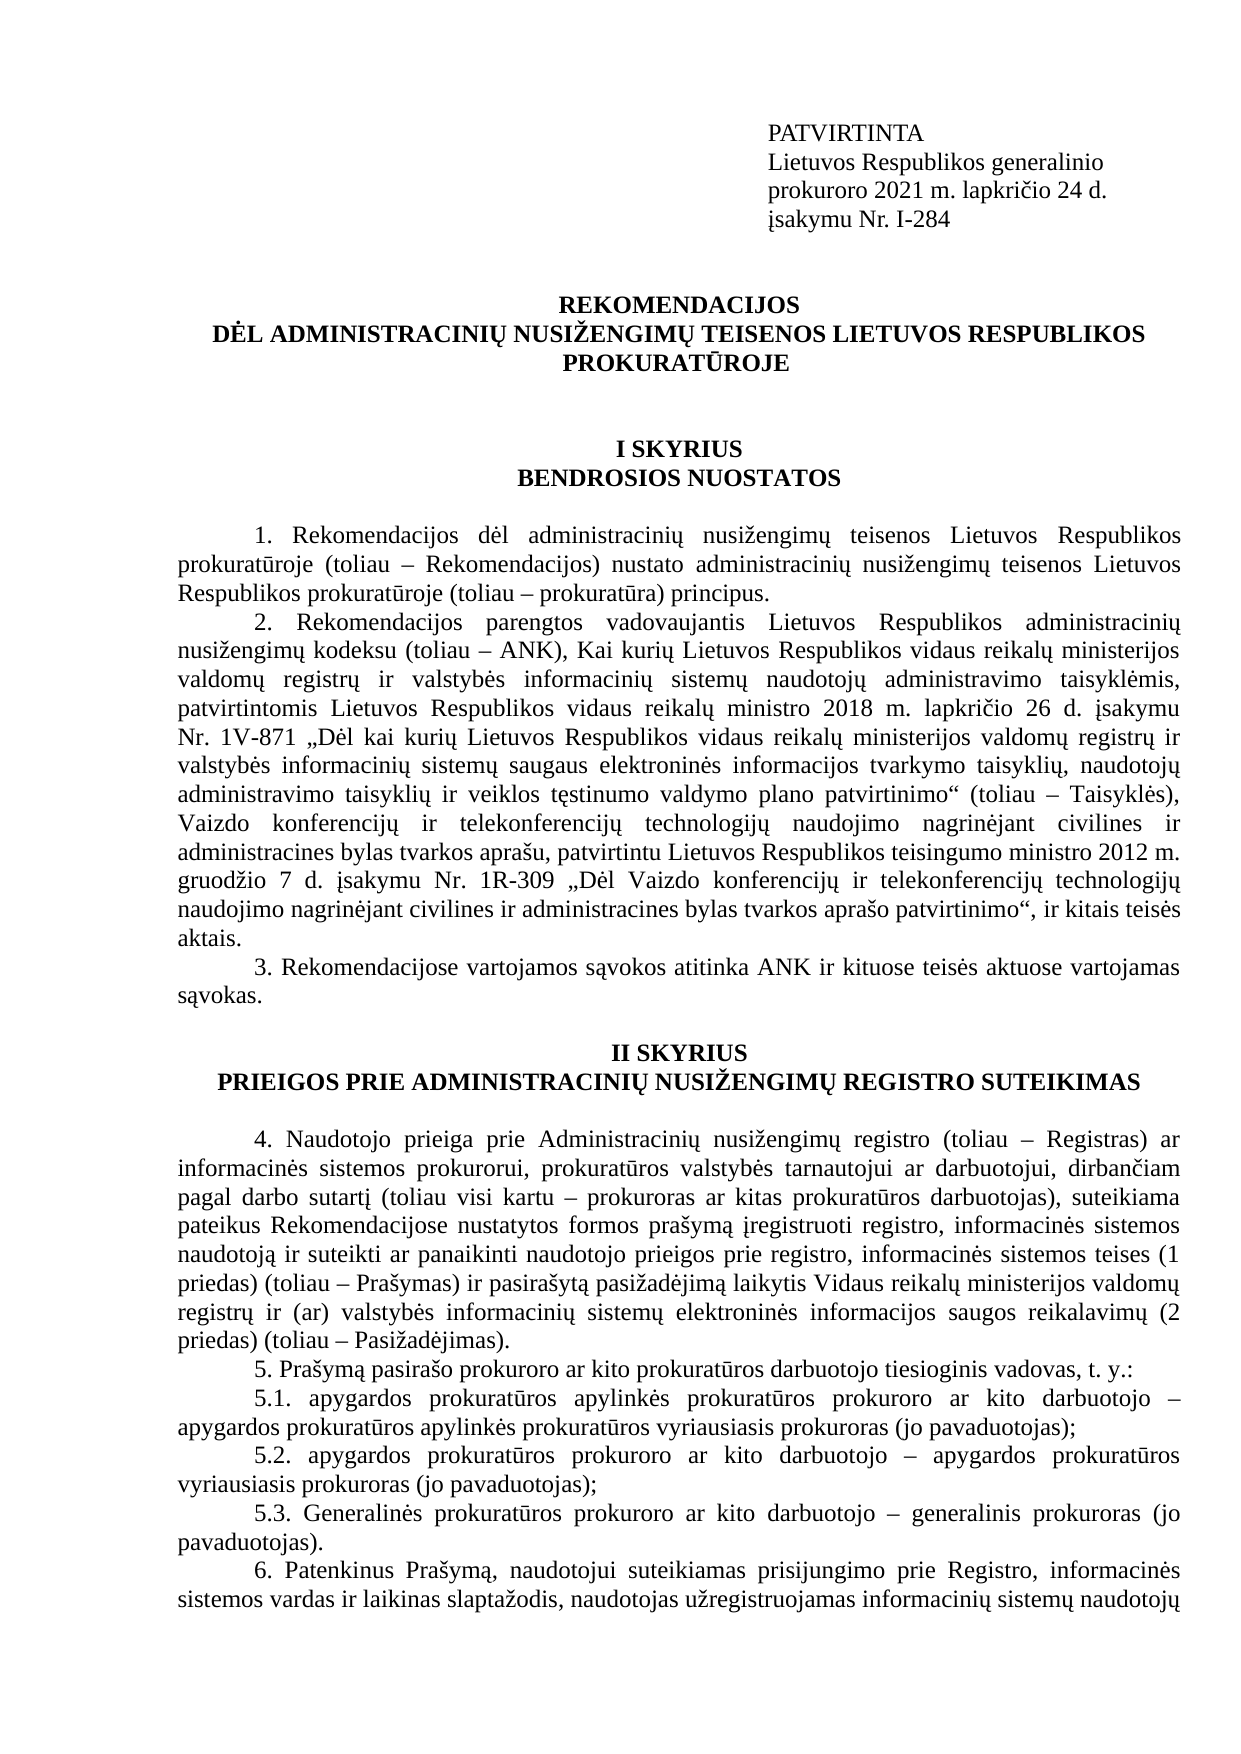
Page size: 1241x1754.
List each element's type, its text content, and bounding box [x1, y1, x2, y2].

text 1. Rekomendacijos dėl administracinių nusižengimų teisenos Lietuvos Respublikos prokuratūroje (toliau – Rekomendacijos) nustato administracinių nusižengimų teisenos Lietuvos Respublikos prokuratūroje (toliau – prokuratūra) principus. [177, 521, 1181, 607]
text REKOMENDACIJOS [177, 291, 1181, 319]
text 4. Naudotojo prieiga prie Administracinių nusižengimų registro (toliau – Registras) ar informacinės sistemos prokurorui, prokuratūros valstybės tarnautojui ar darbuotojui, dirbančiam pagal darbo sutartį (toliau visi kartu – prokuroras ar kitas prokuratūros darbuotojas), suteikiama pateikus Rekomendacijose nustatytos formos prašymą įregistruoti registro, informacinės sistemos naudotoją ir suteikti ar panaikinti naudotojo prieigos prie registro, informacinės sistemos teises (1 priedas) (toliau – Prašymas) ir pasirašytą pasižadėjimą laikytis Vidaus reikalų ministerijos valdomų registrų ir (ar) valstybės informacinių sistemų elektroninės informacijos saugos reikalavimų (2 priedas) (toliau – Pasižadėjimas). [177, 1124, 1181, 1354]
text iI SKYRIUS [177, 1038, 1181, 1067]
text I SKYRIUS [177, 434, 1181, 463]
text 3. Rekomendacijose vartojamos sąvokos atitinka ANK ir kituose teisės aktuose vartojamas sąvokas. [177, 952, 1181, 1009]
text Lietuvos Respublikos generalinio [177, 147, 1181, 176]
text 5.3. Generalinės prokuratūros prokuroro ar kito darbuotojo – generalinis prokuroras (jo pavaduotojas). [177, 1498, 1181, 1556]
text prokuroro 2021 m. lapkričio 24 d. [177, 176, 1181, 204]
text 5. Prašymą pasirašo prokuroro ar kito prokuratūros darbuotojo tiesioginis vadovas, t. y.: [177, 1354, 1181, 1383]
text 2. Rekomendacijos parengtos vadovaujantis Lietuvos Respublikos administracinių nusižengimų kodeksu (toliau – ANK), Kai kurių Lietuvos Respublikos vidaus reikalų ministerijos valdomų registrų ir valstybės informacinių sistemų naudotojų administravimo taisyklėmis, patvirtintomis Lietuvos Respublikos vidaus reikalų ministro 2018 m. lapkričio 26 d. įsakymu Nr. 1V-871 „Dėl kai kurių Lietuvos Respublikos vidaus reikalų ministerijos valdomų registrų ir valstybės informacinių sistemų saugaus elektroninės informacijos tvarkymo taisyklių, naudotojų administravimo taisyklių ir veiklos tęstinumo valdymo plano patvirtinimo“ (toliau – Taisyklės), Vaizdo konferencijų ir telekonferencijų technologijų naudojimo nagrinėjant civilines ir administracines bylas tvarkos aprašu, patvirtintu Lietuvos Respublikos teisingumo ministro 2012 m. gruodžio 7 d. įsakymu Nr. 1R-309 „Dėl Vaizdo konferencijų ir telekonferencijų technologijų naudojimo nagrinėjant civilines ir administracines bylas tvarkos aprašo patvirtinimo“, ir kitais teisės aktais. [177, 607, 1181, 952]
text 5.2. apygardos prokuratūros prokuroro ar kito darbuotojo – apygardos prokuratūros vyriausiasis prokuroras (jo pavaduotojas); [177, 1441, 1181, 1498]
text 6. Patenkinus Prašymą, naudotojui suteikiamas prisijungimo prie Registro, informacinės sistemos vardas ir laikinas slaptažodis, naudotojas užregistruojamas informacinių sistemų naudotojų [177, 1556, 1181, 1613]
text BENDROSIOS NUOSTATOS [177, 463, 1181, 492]
text PRIEIGOS PRIE ADMINISTRACINIŲ NUSIŽENGIMŲ REGISTRO suteikimas [177, 1067, 1181, 1096]
text DĖL ADMINISTRACINIŲ NUSIŽENGIMŲ TEISENOS LIETUVOS RESPUBLIKOS PROKURATŪROJE [177, 319, 1181, 377]
text 5.1. apygardos prokuratūros apylinkės prokuratūros prokuroro ar kito darbuotojo – apygardos prokuratūros apylinkės prokuratūros vyriausiasis prokuroras (jo pavaduotojas); [177, 1383, 1181, 1441]
text PATVIRTINTA [768, 118, 1181, 147]
text įsakymu Nr. I-284 [177, 204, 1181, 233]
